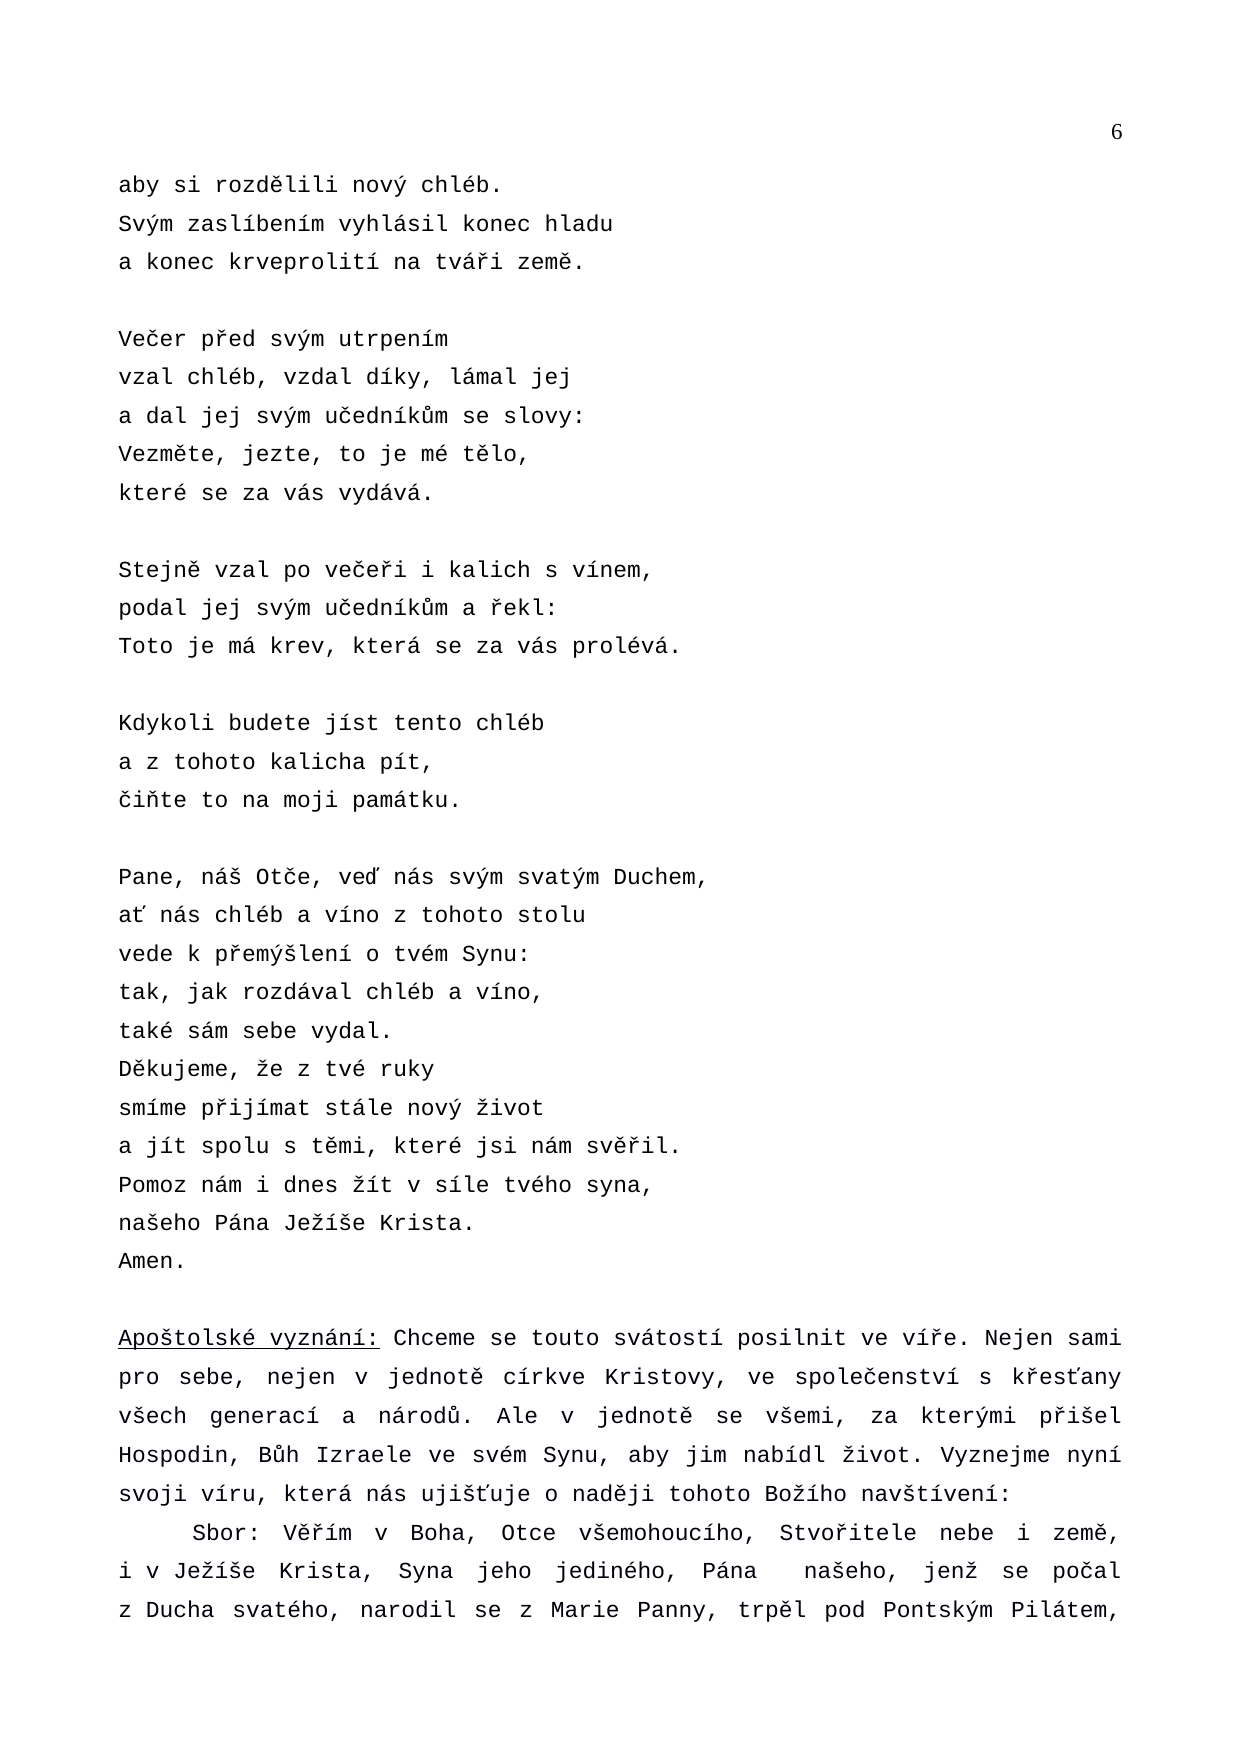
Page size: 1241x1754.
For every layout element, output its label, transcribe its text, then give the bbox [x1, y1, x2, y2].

text tak, jak rozdával chléb a víno, [118, 981, 1122, 1007]
text Amen. [118, 1250, 1122, 1276]
text Vezměte, jezte, to je mé tělo, [118, 443, 1122, 468]
text Stejně vzal po večeři i kalich s vínem, [118, 558, 1122, 584]
text a jít spolu s těmi, které jsi nám svěřil. [118, 1134, 1122, 1160]
text Kdykoli budete jíst tento chléb [118, 712, 1122, 738]
text a z tohoto kalicha pít, [118, 750, 1122, 776]
text aby si rozdělili nový chléb. [118, 173, 1122, 199]
text smíme přijímat stále nový život [118, 1096, 1122, 1122]
text ať nás chléb a víno z tohoto stolu [118, 904, 1122, 930]
text Sbor: Věřím v Boha, Otce všemohoucího, Stvořitele nebe i země, i v Ježíše Krista, Syna jeho jediného, Pána našeho, jenž se počal z Ducha svatého, narodil se z Marie Panny, trpěl pod Pontským Pilátem, [118, 1521, 1122, 1624]
text také sám sebe vydal. [118, 1019, 1122, 1045]
text vede k přemýšlení o tvém Synu: [118, 942, 1122, 968]
text Toto je má krev, která se za vás prolévá. [118, 635, 1122, 661]
text Svým zaslíbením vyhlásil konec hladu [118, 212, 1122, 238]
text Večer před svým utrpením [118, 327, 1122, 353]
text a konec krveprolití na tváři země. [118, 250, 1122, 276]
text našeho Pána Ježíše Krista. [118, 1211, 1122, 1237]
text vzal chléb, vzdal díky, lámal jej [118, 366, 1122, 392]
text čiňte to na moji památku. [118, 788, 1122, 814]
text Pomoz nám i dnes žít v síle tvého syna, [118, 1173, 1122, 1199]
text a dal jej svým učedníkům se slovy: [118, 404, 1122, 430]
text Pane, náš Otče, veď nás svým svatým Duchem, [118, 865, 1122, 891]
text podal jej svým učedníkům a řekl: [118, 596, 1122, 622]
text Děkujeme, že z tvé ruky [118, 1058, 1122, 1083]
text Apoštolské vyznání: Chceme se touto svátostí posilnit ve víře. Nejen sami pro sebe, nejen v jednotě církve Kristovy, ve společenství s křesťany všech generací a národů. Ale v jednotě se všemi, za kterými přišel Hospodin, Bůh Izraele ve svém Synu, aby jim nabídl život. Vyznejme nyní svoji víru, která nás ujišťuje o naději tohoto Božího navštívení: [118, 1327, 1122, 1508]
text které se za vás vydává. [118, 481, 1122, 507]
